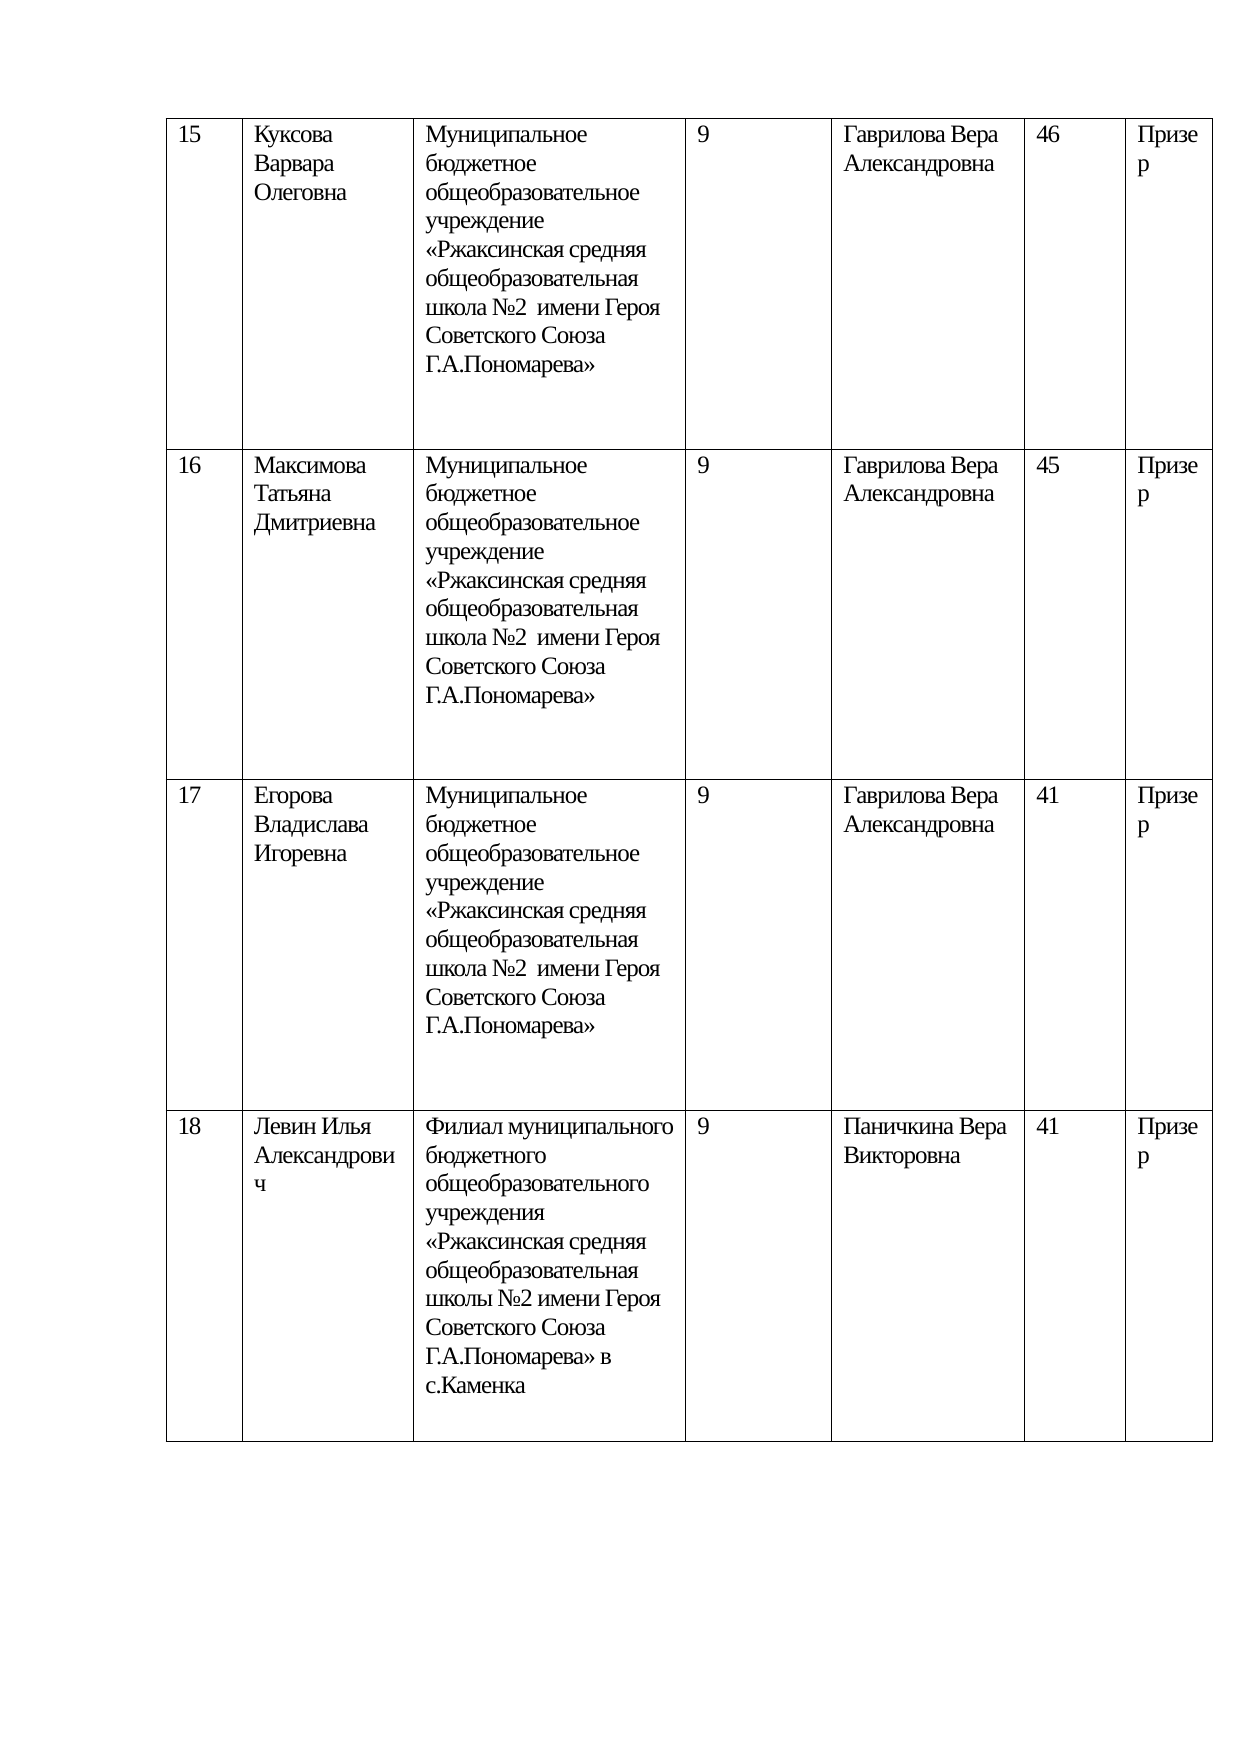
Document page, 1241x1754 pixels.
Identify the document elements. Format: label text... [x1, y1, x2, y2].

table_cell Муниципальное бюджетное общеобразовательное учреждение «Ржаксинская средняя общеобразовательная школа №2 имени Героя Советского Союза Г.А.Пономарева» [414, 780, 685, 1110]
table_cell 9 [686, 1111, 831, 1441]
table_cell Филиал муниципального бюджетного общеобразовательного учреждения «Ржаксинская средняя общеобразовательная школы №2 имени Героя Советского Союза Г.А.Пономарева» в с.Каменка [414, 1111, 685, 1441]
table_cell Муниципальное бюджетное общеобразовательное учреждение «Ржаксинская средняя общеобразовательная школа №2 имени Героя Советского Союза Г.А.Пономарева» [414, 119, 685, 449]
table_cell 9 [686, 119, 831, 449]
table_cell Егорова Владислава Игоревна [243, 780, 413, 1110]
table_cell Гаврилова Вера Александровна [832, 450, 1024, 779]
table_cell Призер [1126, 450, 1212, 779]
table_cell Куксова Варвара Олеговна [243, 119, 413, 449]
table_cell 9 [686, 450, 831, 779]
table_cell 17 [167, 780, 242, 1110]
table_cell Призер [1126, 1111, 1212, 1441]
table_cell 45 [1025, 450, 1125, 779]
table_cell 46 [1025, 119, 1125, 449]
table_cell Муниципальное бюджетное общеобразовательное учреждение «Ржаксинская средняя общеобразовательная школа №2 имени Героя Советского Союза Г.А.Пономарева» [414, 450, 685, 779]
table_cell Максимова Татьяна Дмитриевна [243, 450, 413, 779]
table_cell Гаврилова Вера Александровна [832, 119, 1024, 449]
table_cell Паничкина Вера Викторовна [832, 1111, 1024, 1441]
table_cell Призер [1126, 780, 1212, 1110]
table_cell 15 [167, 119, 242, 449]
table_cell 9 [686, 780, 831, 1110]
table_cell Призер [1126, 119, 1212, 449]
table_cell 18 [167, 1111, 242, 1441]
table_cell 41 [1025, 1111, 1125, 1441]
table_cell Левин Илья Александрович [243, 1111, 413, 1441]
table_cell Гаврилова Вера Александровна [832, 780, 1024, 1110]
table_cell 41 [1025, 780, 1125, 1110]
table_cell 16 [167, 450, 242, 779]
